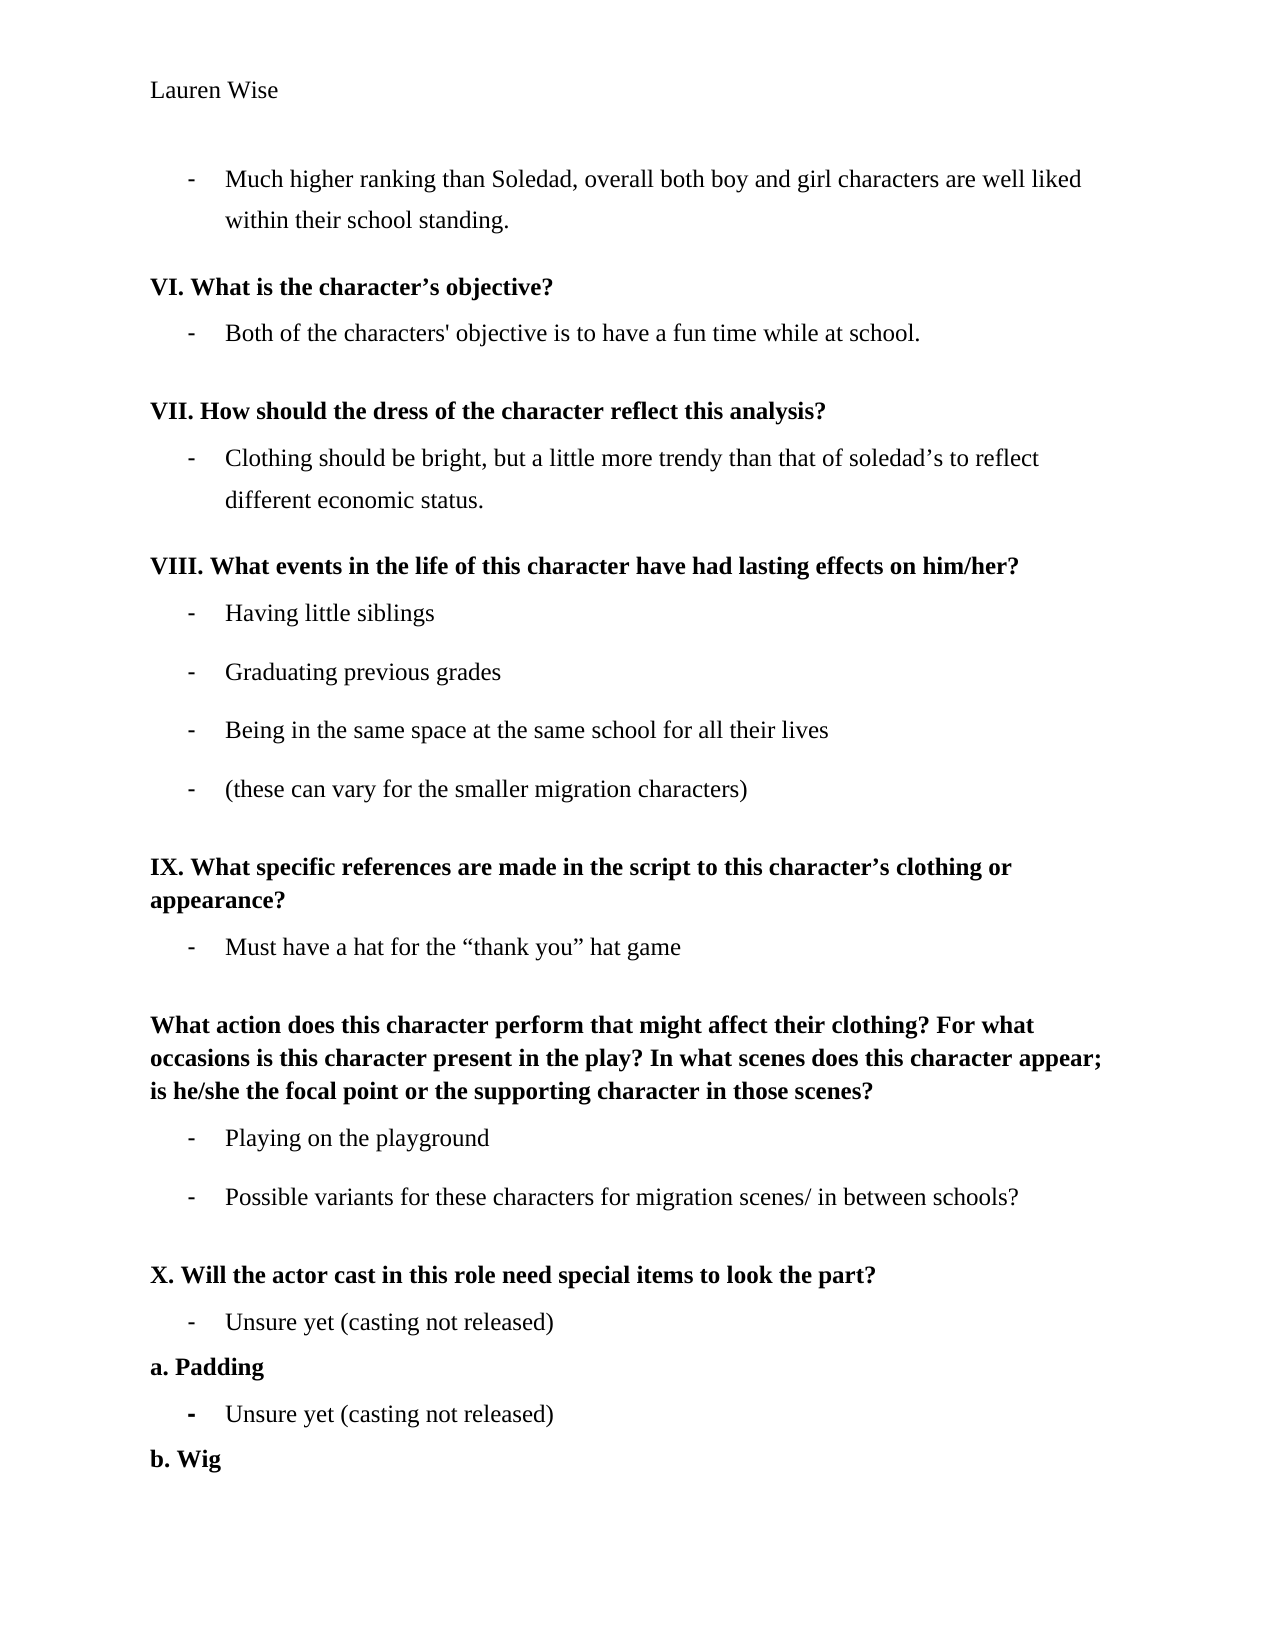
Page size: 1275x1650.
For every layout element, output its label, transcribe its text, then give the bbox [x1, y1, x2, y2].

list Being in the same space at the same school for all their lives [187, 702, 1125, 753]
list Both of the characters' objective is to have a fun time while at school. [187, 304, 1125, 356]
list Graduating previous grades [187, 643, 1125, 694]
list Having little siblings [187, 584, 1125, 635]
text What action does this character perform that might affect their clothing? For what [150, 1010, 1125, 1039]
list Much higher ranking than Soledad, overall both boy and girl characters are well liked within their school standing. [187, 150, 1125, 234]
text X. Will the actor cast in this role need special items to look the part? [150, 1260, 1125, 1289]
list Playing on the playground [187, 1109, 1125, 1161]
text a. Padding [150, 1352, 1125, 1381]
text VII. How should the dress of the character reflect this analysis? [150, 396, 1125, 425]
list (these can vary for the smaller migration characters) [187, 761, 1125, 812]
list Possible variants for these characters for migration scenes/ in between schools? [187, 1168, 1125, 1219]
list Must have a hat for the “thank you” hat game [187, 918, 1125, 970]
list Unsure yet (casting not released) [187, 1385, 1125, 1436]
text VIII. What events in the life of this character have had lasting effects on him/her? [150, 551, 1125, 580]
text occasions is this character present in the play? In what scenes does this character appear; is he/she the focal point or the supporting character in those scenes? [150, 1043, 1125, 1105]
list Clothing should be bright, but a little more trendy than that of soledad’s to reflect different economic status. [187, 429, 1125, 514]
list Unsure yet (casting not released) [187, 1293, 1125, 1344]
text VI. What is the character’s objective? [150, 272, 1125, 300]
text b. Wig [150, 1444, 1125, 1473]
text IX. What specific references are made in the script to this character’s clothing or appearance? [150, 852, 1125, 914]
